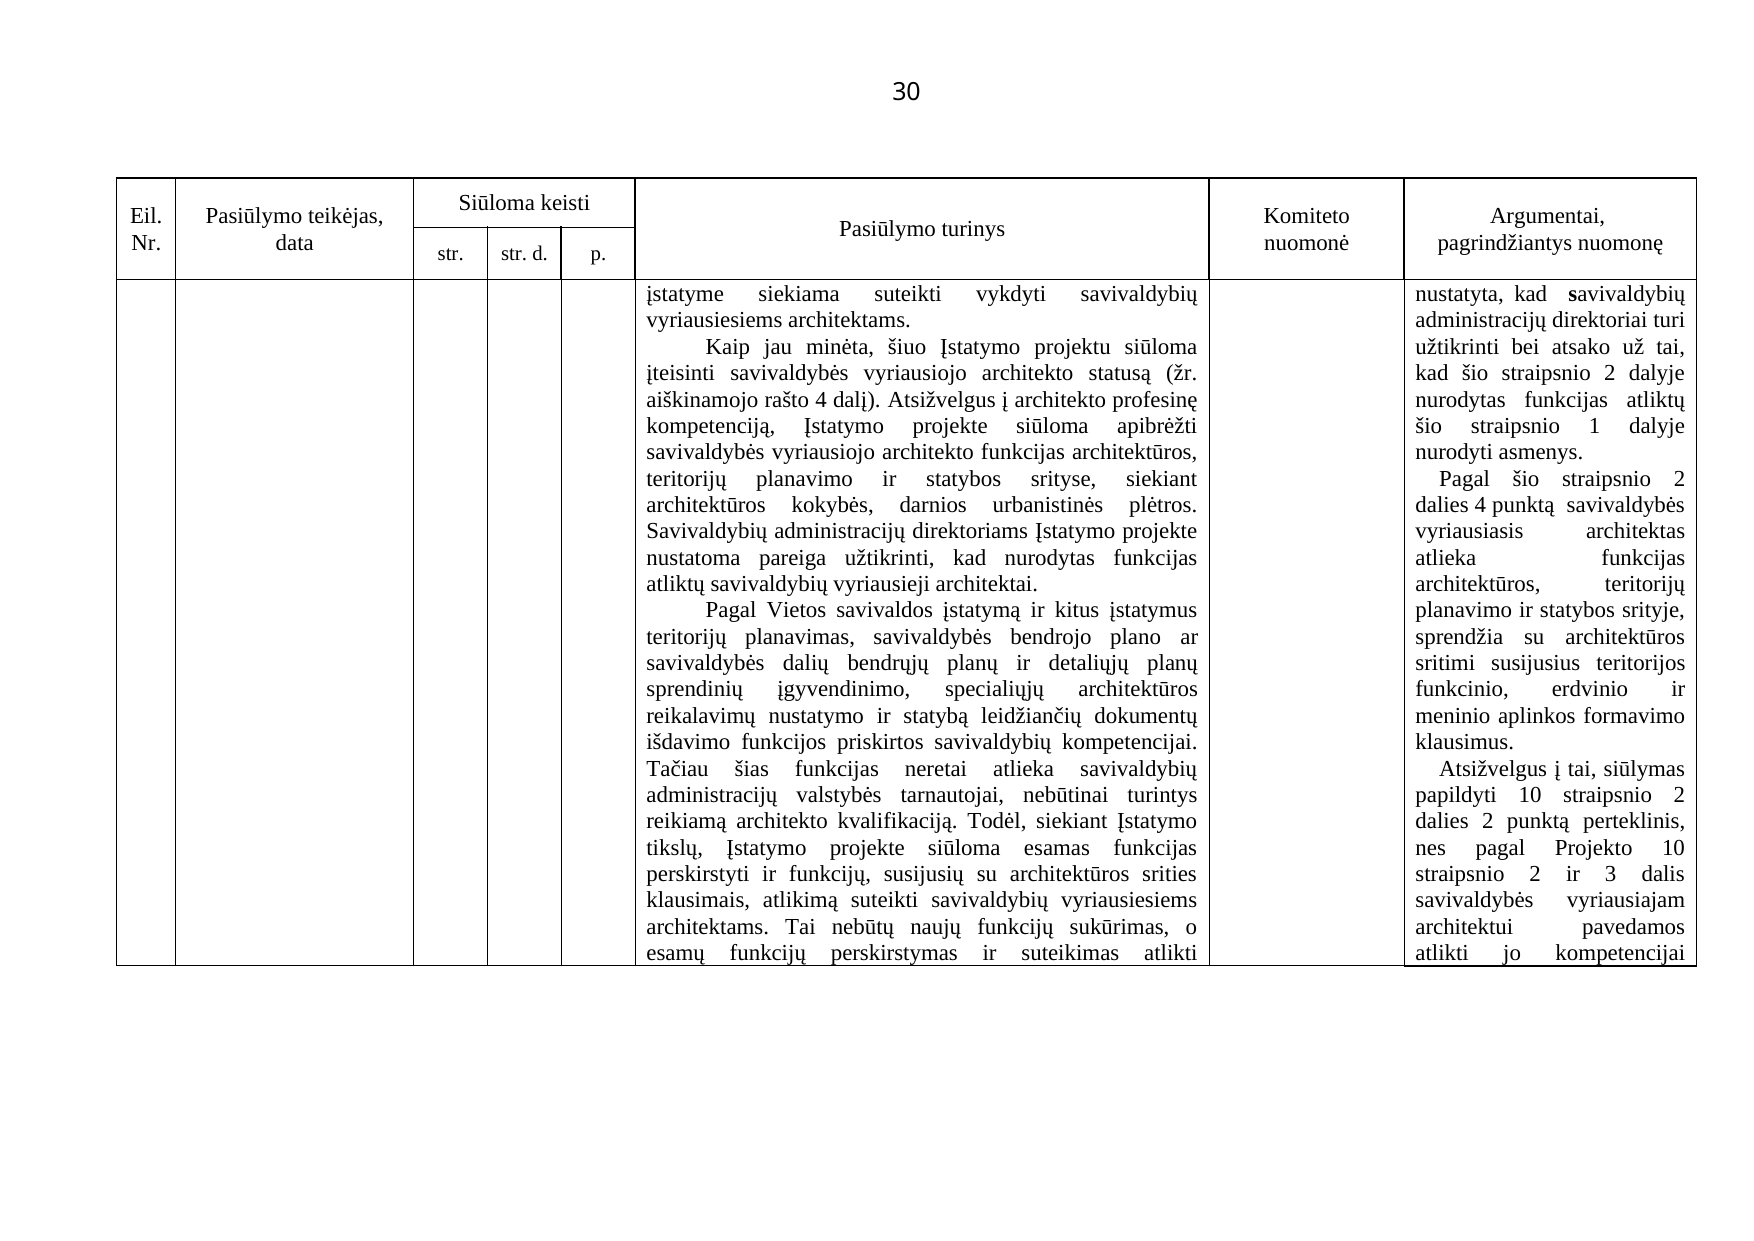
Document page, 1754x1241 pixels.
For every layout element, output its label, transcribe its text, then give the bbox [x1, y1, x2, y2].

table_cell [117, 280, 175, 965]
table_cell [176, 280, 413, 965]
table_cell nustatyta, kad savivaldybių administracijų direktoriai turi užtikrinti bei atsako už tai, kad šio straipsnio 2 dalyje nurodytas funkcijas atliktų šio straipsnio 1 dalyje nurodyti asmenys. Pagal šio straipsnio 2 dalies 4 punktą savivaldybės vyriausiasis architektas atlieka funkcijas architektūros, teritorijų planavimo ir statybos srityje, sprendžia su architektūros sritimi susijusius teritorijos funkcinio, erdvinio ir meninio aplinkos formavimo klausimus. Atsižvelgus į tai, siūlymas papildyti 10 straipsnio 2 dalies 2 punktą perteklinis, nes pagal Projekto 10 straipsnio 2 ir 3 dalis savivaldybės vyriausiajam architektui pavedamos atlikti jo kompetencijai [1405, 280, 1696, 965]
table_header Komiteto nuomonė [1210, 179, 1403, 279]
table_cell p. [562, 228, 634, 279]
table_header Argumentai, pagrindžiantys nuomonę [1405, 179, 1696, 279]
table_cell [414, 280, 487, 965]
table_header Siūloma keisti [414, 179, 634, 226]
table_cell str. d. [488, 228, 560, 279]
table_cell [562, 280, 635, 965]
table_header Pasiūlymo turinys [636, 179, 1208, 279]
table_cell [488, 280, 561, 965]
table_cell [1210, 280, 1404, 965]
table_header Pasiūlymo teikėjas, data [176, 179, 413, 279]
table_header Eil. Nr. [117, 179, 175, 279]
table_cell str. [414, 228, 487, 279]
table_cell įstatyme siekiama suteikti vykdyti savivaldybių vyriausiesiems architektams. Kaip jau minėta, šiuo Įstatymo projektu siūloma įteisinti savivaldybės vyriausiojo architekto statusą (žr. aiškinamojo rašto 4 dalį). Atsižvelgus į architekto profesinę kompetenciją, Įstatymo projekte siūloma apibrėžti savivaldybės vyriausiojo architekto funkcijas architektūros, teritorijų planavimo ir statybos srityse, siekiant architektūros kokybės, darnios urbanistinės plėtros. Savivaldybių administracijų direktoriams Įstatymo projekte nustatoma pareiga užtikrinti, kad nurodytas funkcijas atliktų savivaldybių vyriausieji architektai. Pagal Vietos savivaldos įstatymą ir kitus įstatymus teritorijų planavimas, savivaldybės bendrojo plano ar savivaldybės dalių bendrųjų planų ir detaliųjų planų sprendinių įgyvendinimo, specialiųjų architektūros reikalavimų nustatymo ir statybą leidžiančių dokumentų išdavimo funkcijos priskirtos savivaldybių kompetencijai. Tačiau šias funkcijas neretai atlieka savivaldybių administracijų valstybės tarnautojai, nebūtinai turintys reikiamą architekto kvalifikaciją. Todėl, siekiant Įstatymo tikslų, Įstatymo projekte siūloma esamas funkcijas perskirstyti ir funkcijų, susijusių su architektūros srities klausimais, atlikimą suteikti savivaldybių vyriausiesiems architektams. Tai nebūtų naujų funkcijų sukūrimas, o esamų funkcijų perskirstymas ir suteikimas atlikti [636, 280, 1209, 965]
